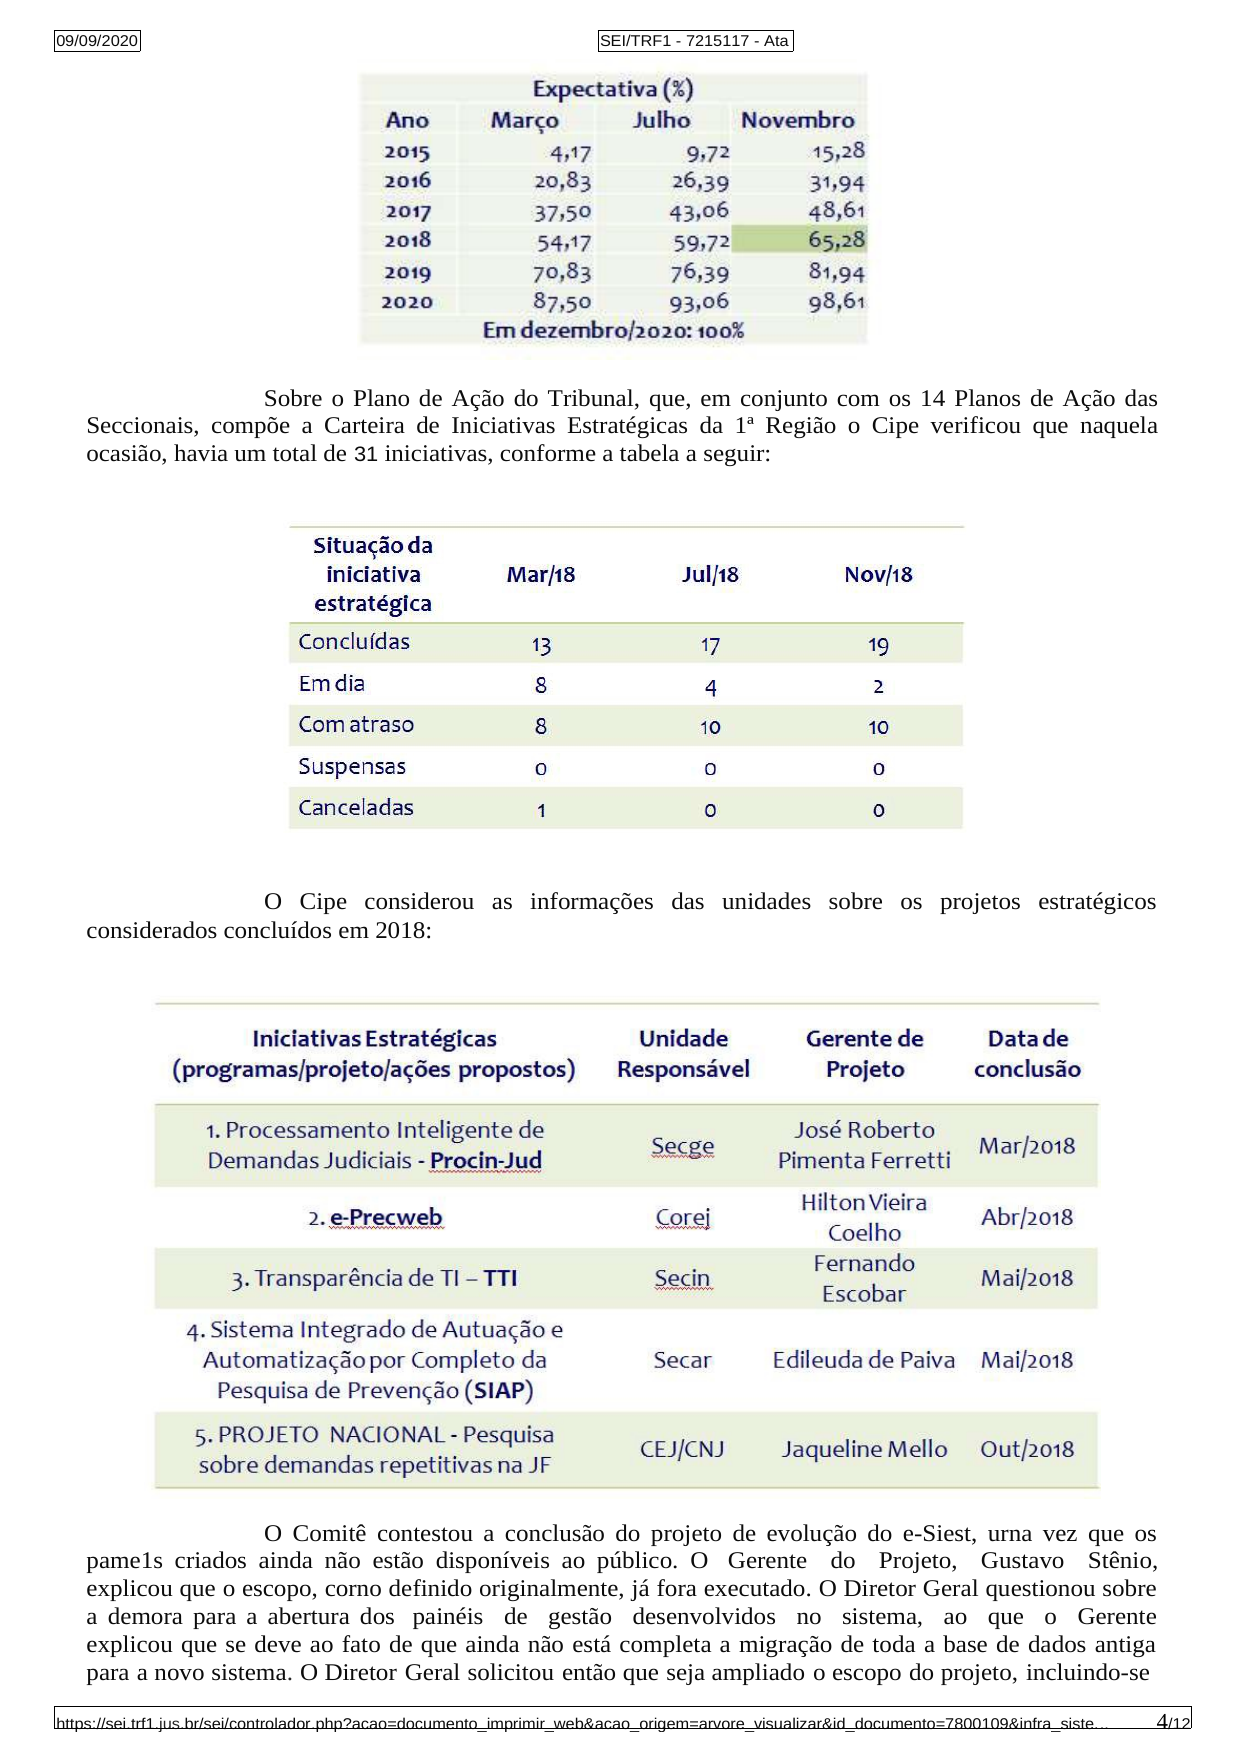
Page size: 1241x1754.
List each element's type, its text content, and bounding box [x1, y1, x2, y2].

text O Comitê contestou a conclusão do projeto de evolução do e-Siest, urna vez que os pame1s criados ainda não estão disponíveis ao público. O Gerente do Projeto, Gustavo Stênio, explicou que o escopo, corno definido originalmente, já fora executado. O Diretor Geral questionou sobre a demora para a abertura dos painéis de gestão desenvolvidos no sistema, ao que o Gerente explicou que se deve ao fato de que ainda não está completa a migração de toda a base de dados antiga para a novo sistema. O Diretor Geral solicitou então que seja ampliado o escopo do projeto, incluindo-se [86, 1012, 1159, 1685]
picture [283, 520, 967, 833]
text Sobre o Plano de Ação do Tribunal, que, em conjunto com os 14 Planos de Ação das Seccionais, compõe a Carteira de Iniciativas Estratégicas da 1ª Região o Cipe verificou que naquela ocasião, havia um total de 31 iniciativas, conforme a tabela a seguir: [86, 384, 1160, 467]
picture [357, 59, 882, 360]
text O Cipe considerou as informações das unidades sobre os projetos estratégicos considerados concluídos em 2018: [86, 887, 1158, 943]
picture [143, 995, 1101, 1499]
